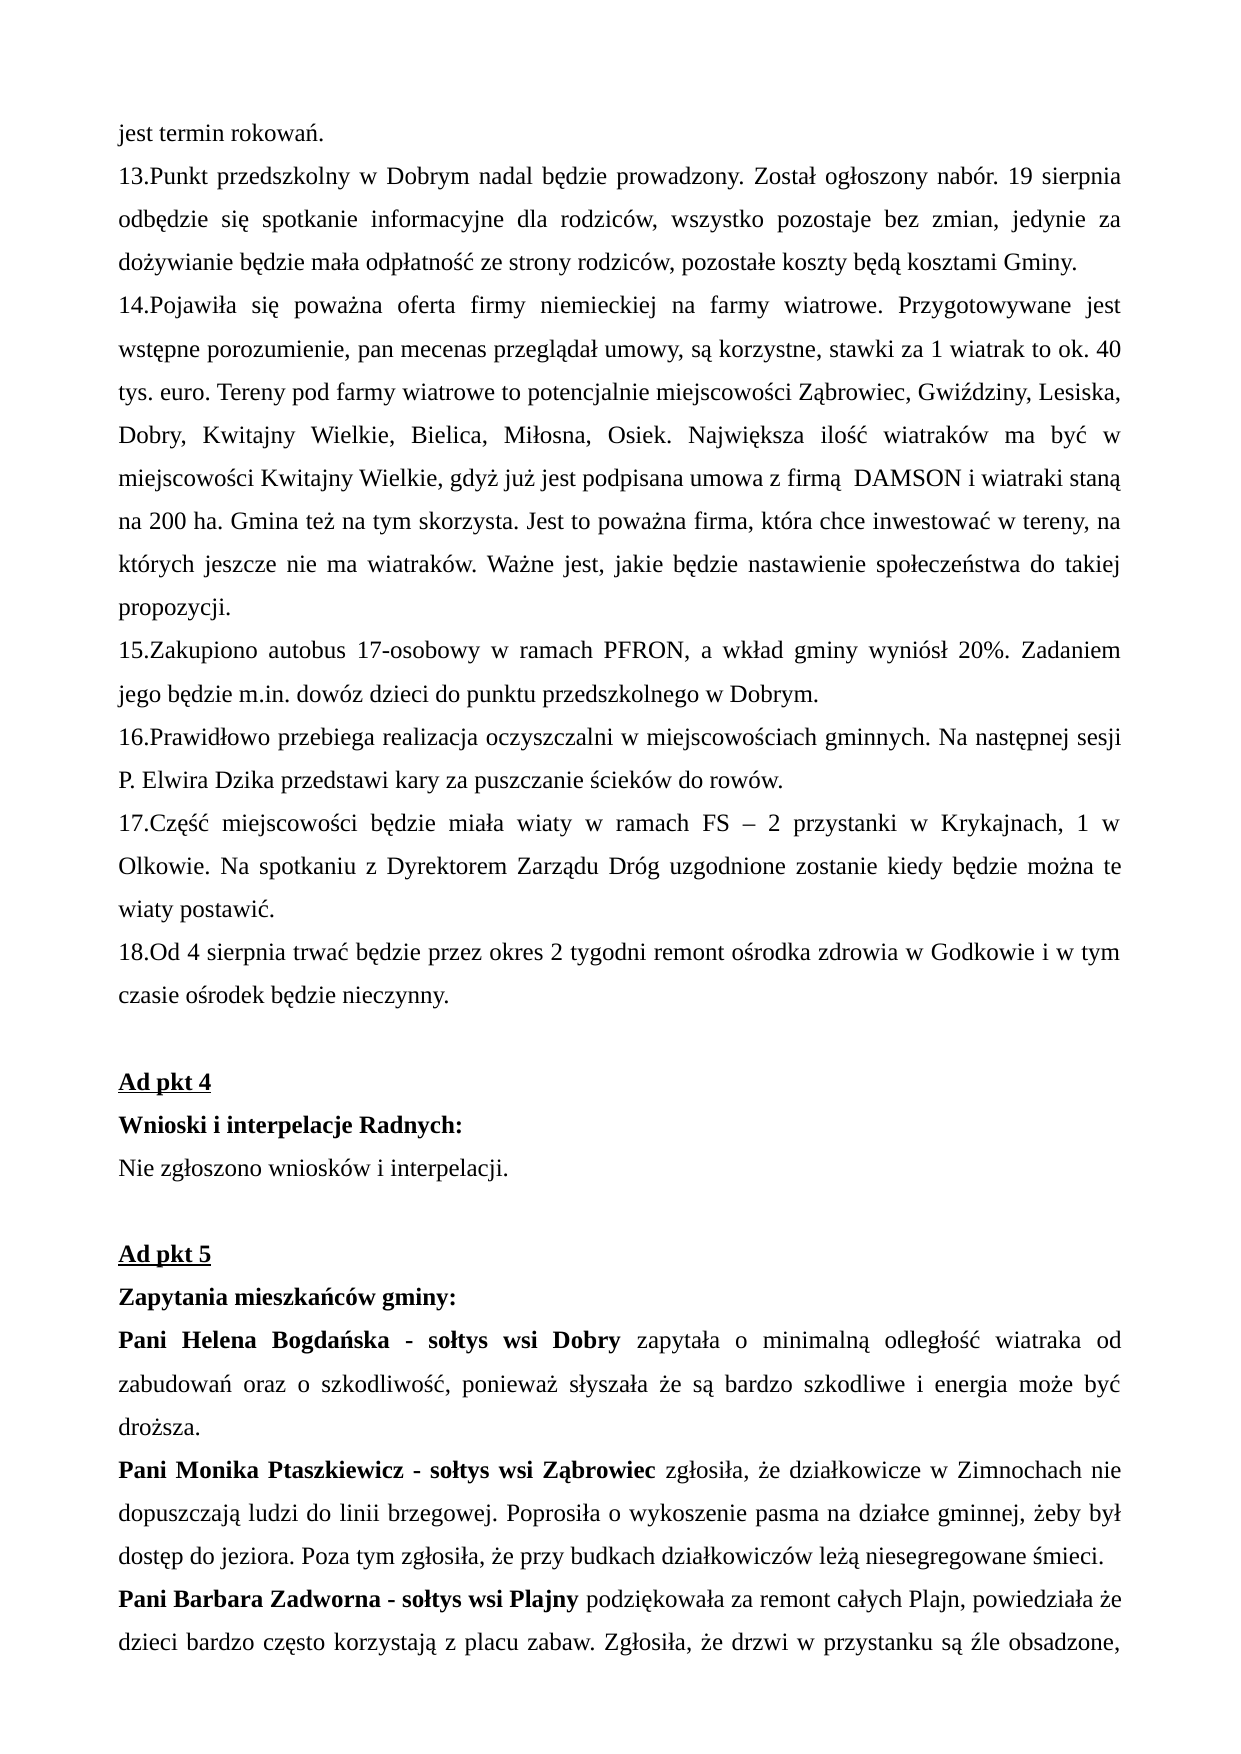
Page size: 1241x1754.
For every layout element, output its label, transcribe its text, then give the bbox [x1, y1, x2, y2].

list Ad pkt 4 [118, 1067, 1122, 1096]
list 13.Punkt przedszkolny w Dobrym nadal będzie prowadzony. Został ogłoszony nabór. 19 sierpnia odbędzie się spotkanie informacyjne dla rodziców, wszystko pozostaje bez zmian, jedynie za dożywianie będzie mała odpłatność ze strony rodziców, pozostałe koszty będą kosztami Gminy. [118, 161, 1122, 276]
list 18.Od 4 sierpnia trwać będzie przez okres 2 tygodni remont ośrodka zdrowia w Godkowie i w tym czasie ośrodek będzie nieczynny. [118, 937, 1122, 1009]
list 17.Część miejscowości będzie miała wiaty w ramach FS – 2 przystanki w Krykajnach, 1 w Olkowie. Na spotkaniu z Dyrektorem Zarządu Dróg uzgodnione zostanie kiedy będzie można te wiaty postawić. [118, 808, 1122, 923]
list Ad pkt 5 [118, 1239, 1122, 1268]
list jest termin rokowań. [118, 118, 1122, 147]
list 14.Pojawiła się poważna oferta firmy niemieckiej na farmy wiatrowe. Przygotowywane jest wstępne porozumienie, pan mecenas przeglądał umowy, są korzystne, stawki za 1 wiatrak to ok. 40 tys. euro. Tereny pod farmy wiatrowe to potencjalnie miejscowości Ząbrowiec, Gwiździny, Lesiska, Dobry, Kwitajny Wielkie, Bielica, Miłosna, Osiek. Największa ilość wiatraków ma być w miejscowości Kwitajny Wielkie, gdyż już jest podpisana umowa z firmą DAMSON i wiatraki staną na 200 ha. Gmina też na tym skorzysta. Jest to poważna firma, która chce inwestować w tereny, na których jeszcze nie ma wiatraków. Ważne jest, jakie będzie nastawienie społeczeństwa do takiej propozycji. [118, 291, 1122, 621]
list 16.Prawidłowo przebiega realizacja oczyszczalni w miejscowościach gminnych. Na następnej sesji P. Elwira Dzika przedstawi kary za puszczanie ścieków do rowów. [118, 722, 1122, 794]
list 15.Zakupiono autobus 17-osobowy w ramach PFRON, a wkład gminy wyniósł 20%. Zadaniem jego będzie m.in. dowóz dzieci do punktu przedszkolnego w Dobrym. [118, 636, 1122, 707]
list Wnioski i interpelacje Radnych: [118, 1110, 1122, 1139]
list Pani Barbara Zadworna - sołtys wsi Plajny podziękowała za remont całych Plajn, powiedziała że dzieci bardzo często korzystają z placu zabaw. Zgłosiła, że drzwi w przystanku są źle obsadzone, [118, 1584, 1122, 1656]
list Nie zgłoszono wniosków i interpelacji. [118, 1153, 1122, 1182]
list Pani Monika Ptaszkiewicz - sołtys wsi Ząbrowiec zgłosiła, że działkowicze w Zimnochach nie dopuszczają ludzi do linii brzegowej. Poprosiła o wykoszenie pasma na działce gminnej, żeby był dostęp do jeziora. Poza tym zgłosiła, że przy budkach działkowiczów leżą niesegregowane śmieci. [118, 1455, 1122, 1570]
list Zapytania mieszkańców gminy: [118, 1282, 1122, 1311]
list Pani Helena Bogdańska - sołtys wsi Dobry zapytała o minimalną odległość wiatraka od zabudowań oraz o szkodliwość, ponieważ słyszała że są bardzo szkodliwe i energia może być droższa. [118, 1326, 1122, 1441]
